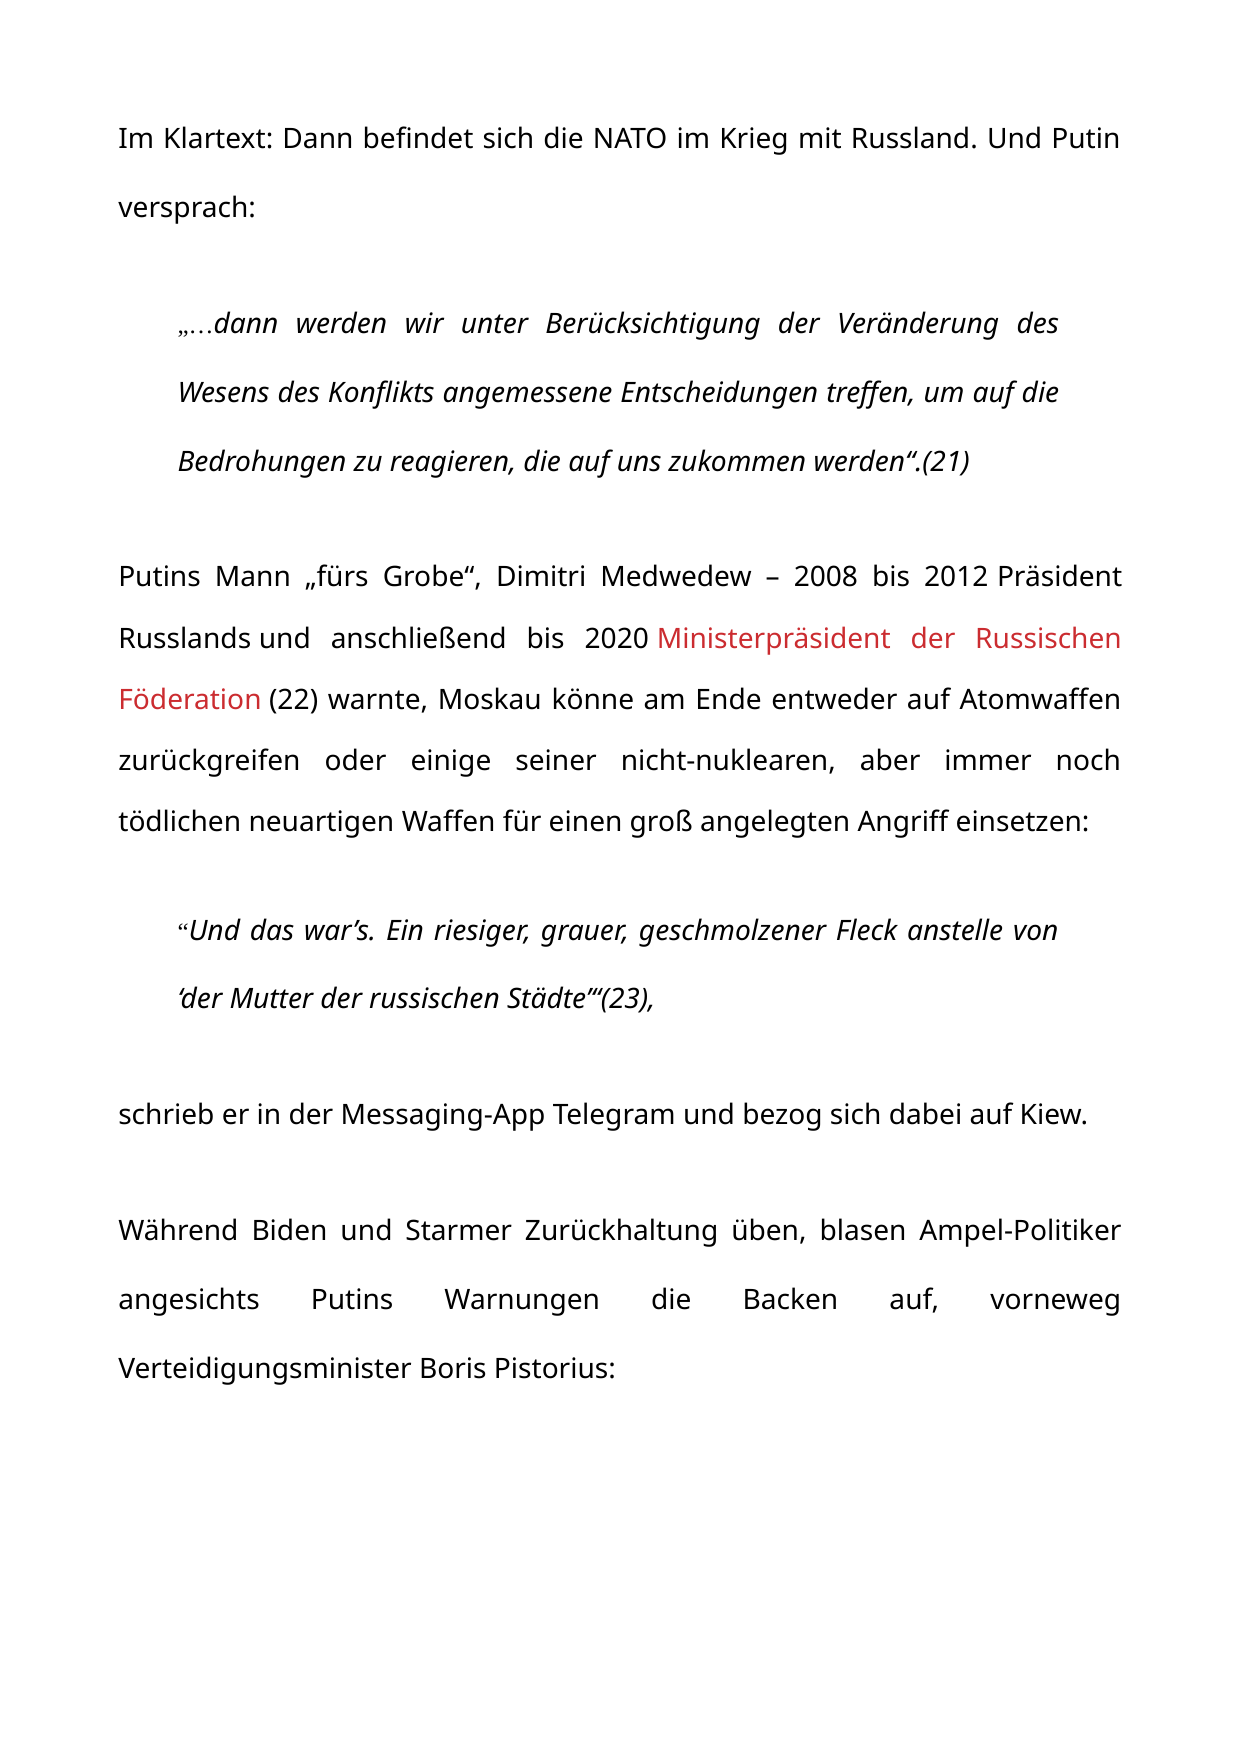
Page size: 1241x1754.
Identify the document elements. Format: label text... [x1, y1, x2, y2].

text schrieb er in der Messaging-App Telegram und bezog sich dabei auf Kiew. [118, 1094, 1122, 1133]
text Putins Mann „fürs Grobe“, Dimitri Medwedew – 2008 bis 2012 Präsident Russlands und anschließend bis 2020 Ministerpräsident der Russischen Föderation (22) warnte, Moskau könne am Ende entweder auf Atomwaffen zurückgreifen oder einige seiner nicht-nuklearen, aber immer noch tödlichen neuartigen Waffen für einen groß angelegten Angriff einsetzen: [118, 557, 1122, 840]
text Im Klartext: Dann befindet sich die NATO im Krieg mit Russland. Und Putin versprach: [118, 118, 1122, 225]
text Während Biden und Starmer Zurückhaltung üben, blasen Ampel-Politiker angesichts Putins Warnungen die Backen auf, vorneweg Verteidigungsminister Boris Pistorius: [118, 1210, 1122, 1387]
text „…dann werden wir unter Berücksichtigung der Veränderung des Wesens des Konflikts angemessene Entscheidungen treffen, um auf die Bedrohungen zu reagieren, die auf uns zukommen werden“.(21) [177, 303, 1063, 479]
text “Und das war’s. Ein riesiger, grauer, geschmolzener Fleck anstelle von ‘der Mutter der russischen Städte’“(23), [177, 910, 1063, 1017]
